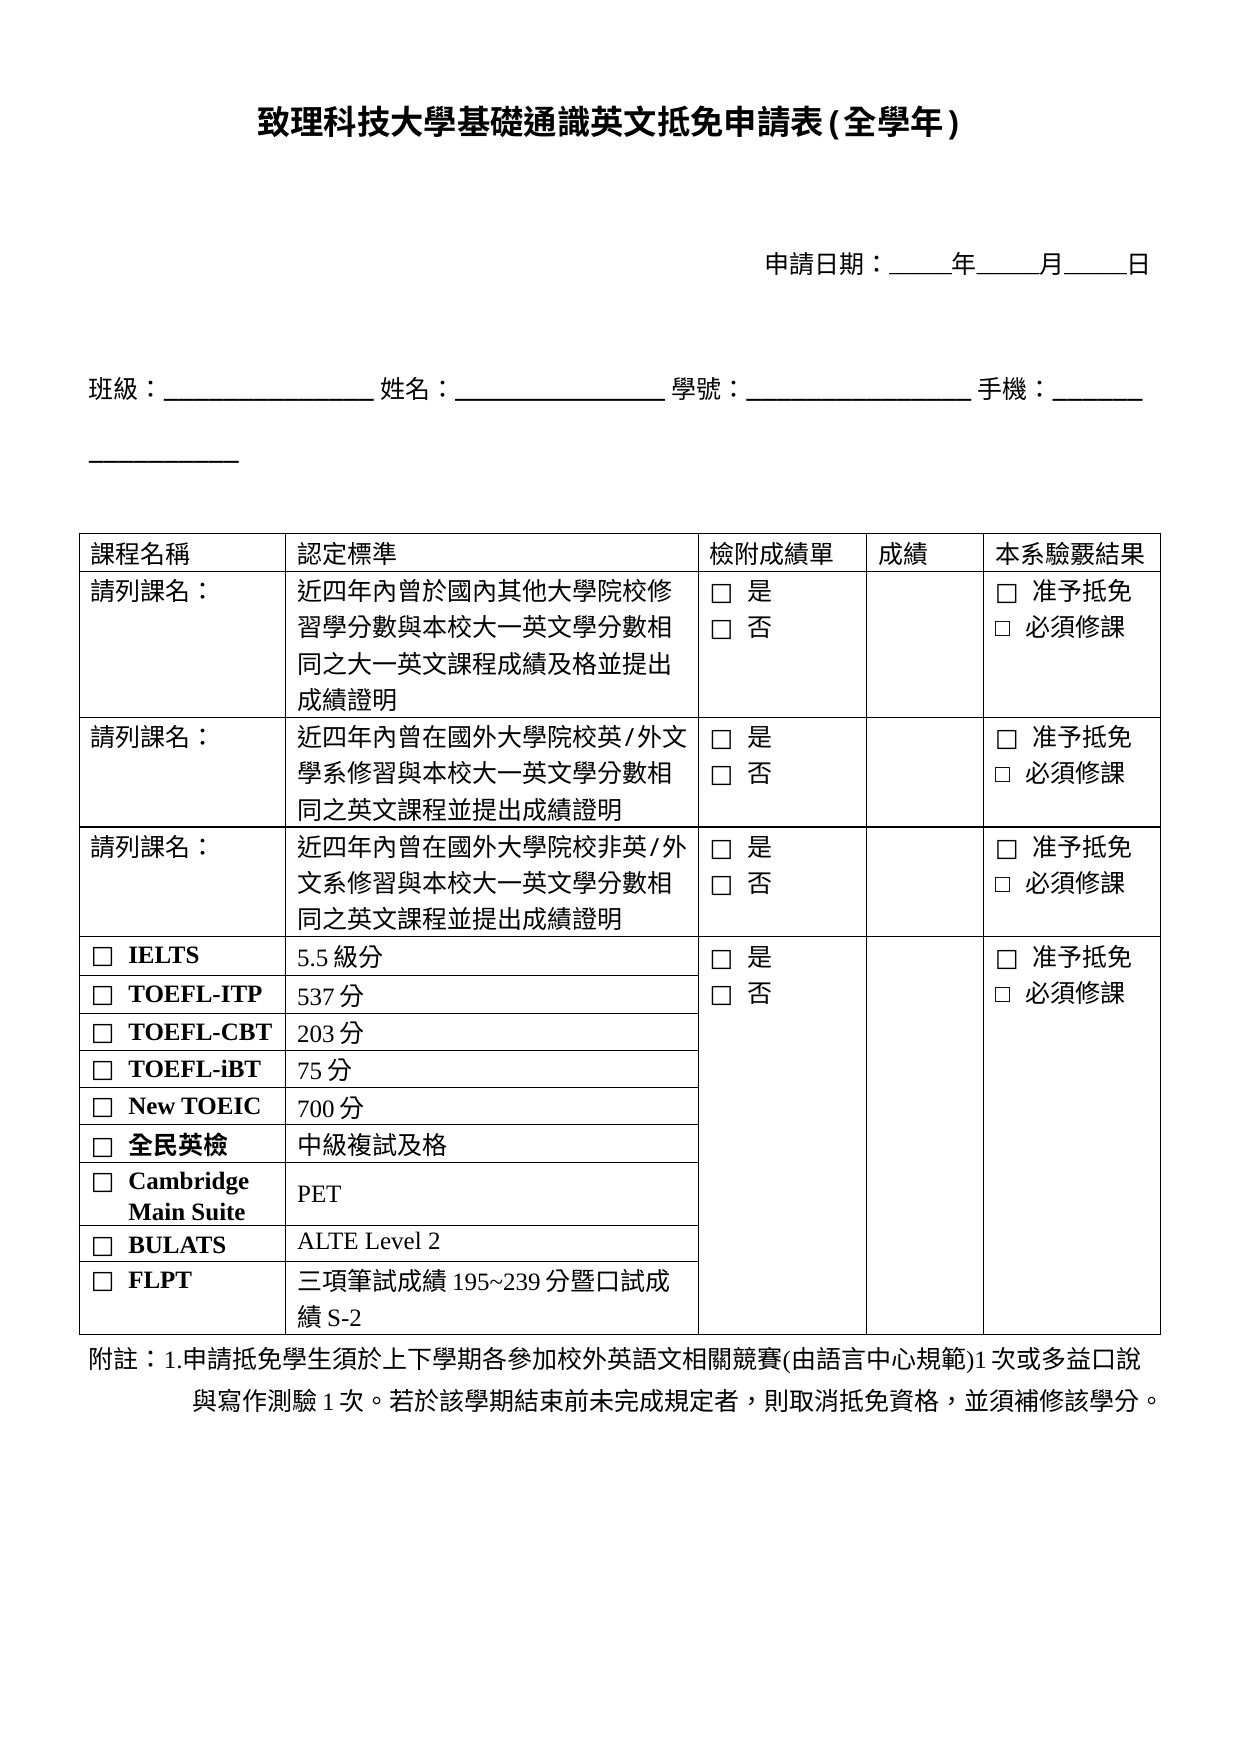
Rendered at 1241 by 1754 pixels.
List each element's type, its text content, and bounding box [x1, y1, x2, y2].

table_cell [867, 718, 983, 826]
table_cell New TOEIC [80, 1088, 285, 1124]
table_cell TOEFL-CBT [80, 1014, 285, 1050]
text 致理科技大學基礎通識英文抵免申請表(全學年) [89, 96, 1152, 144]
table_cell TOEFL-ITP [80, 976, 285, 1012]
table_header 成績 [867, 534, 983, 571]
table_cell 是 否 [699, 828, 866, 936]
table_cell 是 否 [699, 572, 866, 717]
table_cell ALTE Level 2 [286, 1226, 698, 1261]
table_header 本系驗覈結果 [984, 534, 1160, 571]
table_cell BULATS [80, 1226, 285, 1261]
table_cell 5.5級分 [286, 937, 698, 975]
table_header 課程名稱 [80, 534, 285, 571]
table_cell PET [286, 1163, 698, 1225]
table_cell TOEFL-iBT [80, 1051, 285, 1087]
table_cell 近四年內曾於國內其他大學院校修習學分數與本校大一英文學分數相同之大一英文課程成績及格並提出成績證明 [286, 572, 698, 717]
table_cell 近四年內曾在國外大學院校英/外文學系修習與本校大一英文學分數相同之英文課程並提出成績證明 [286, 718, 698, 826]
table_cell 近四年內曾在國外大學院校非英/外文系修習與本校大一英文學分數相同之英文課程並提出成績證明 [286, 828, 698, 936]
table_cell 准予抵免 □ 必須修課 [984, 718, 1160, 826]
table_cell 中級複試及格 [286, 1125, 698, 1162]
table_cell 准予抵免 □ 必須修課 [984, 937, 1160, 1334]
table_cell 203分 [286, 1014, 698, 1050]
text 申請日期：_____年_____月_____日 [89, 221, 1152, 283]
table_cell 全民英檢 [80, 1125, 285, 1162]
text 班級：______________ 姓名：______________ 學號：_______________ 手機：________________ [89, 346, 1152, 471]
table_cell 75分 [286, 1051, 698, 1087]
table_cell 准予抵免 □ 必須修課 [984, 828, 1160, 936]
table_cell 是 否 [699, 718, 866, 826]
table_cell Cambridge Main Suite [80, 1163, 285, 1225]
table_cell [867, 937, 983, 1334]
table_cell 537分 [286, 976, 698, 1012]
table_cell 是 否 [699, 937, 866, 1334]
table_cell 請列課名： [80, 828, 285, 936]
table_header 認定標準 [286, 534, 698, 571]
table_cell [867, 828, 983, 936]
table_cell 請列課名： [80, 718, 285, 826]
table_header 檢附成績單 [699, 534, 866, 571]
table_cell 請列課名： [80, 572, 285, 717]
table_cell [867, 572, 983, 717]
text 附註：1.申請抵免學生須於上下學期各參加校外英語文相關競賽(由語言中心規範)1次或多益口說與寫作測驗1次。若於該學期結束前未完成規定者，則取消抵免資格，並須補修該學分。 [89, 1335, 1152, 1418]
table_cell IELTS [80, 937, 285, 975]
table_cell FLPT [80, 1262, 285, 1334]
table_cell 准予抵免 □ 必須修課 [984, 572, 1160, 717]
table_cell 700分 [286, 1088, 698, 1124]
table_cell 三項筆試成績195~239分暨口試成績S-2 [286, 1262, 698, 1334]
